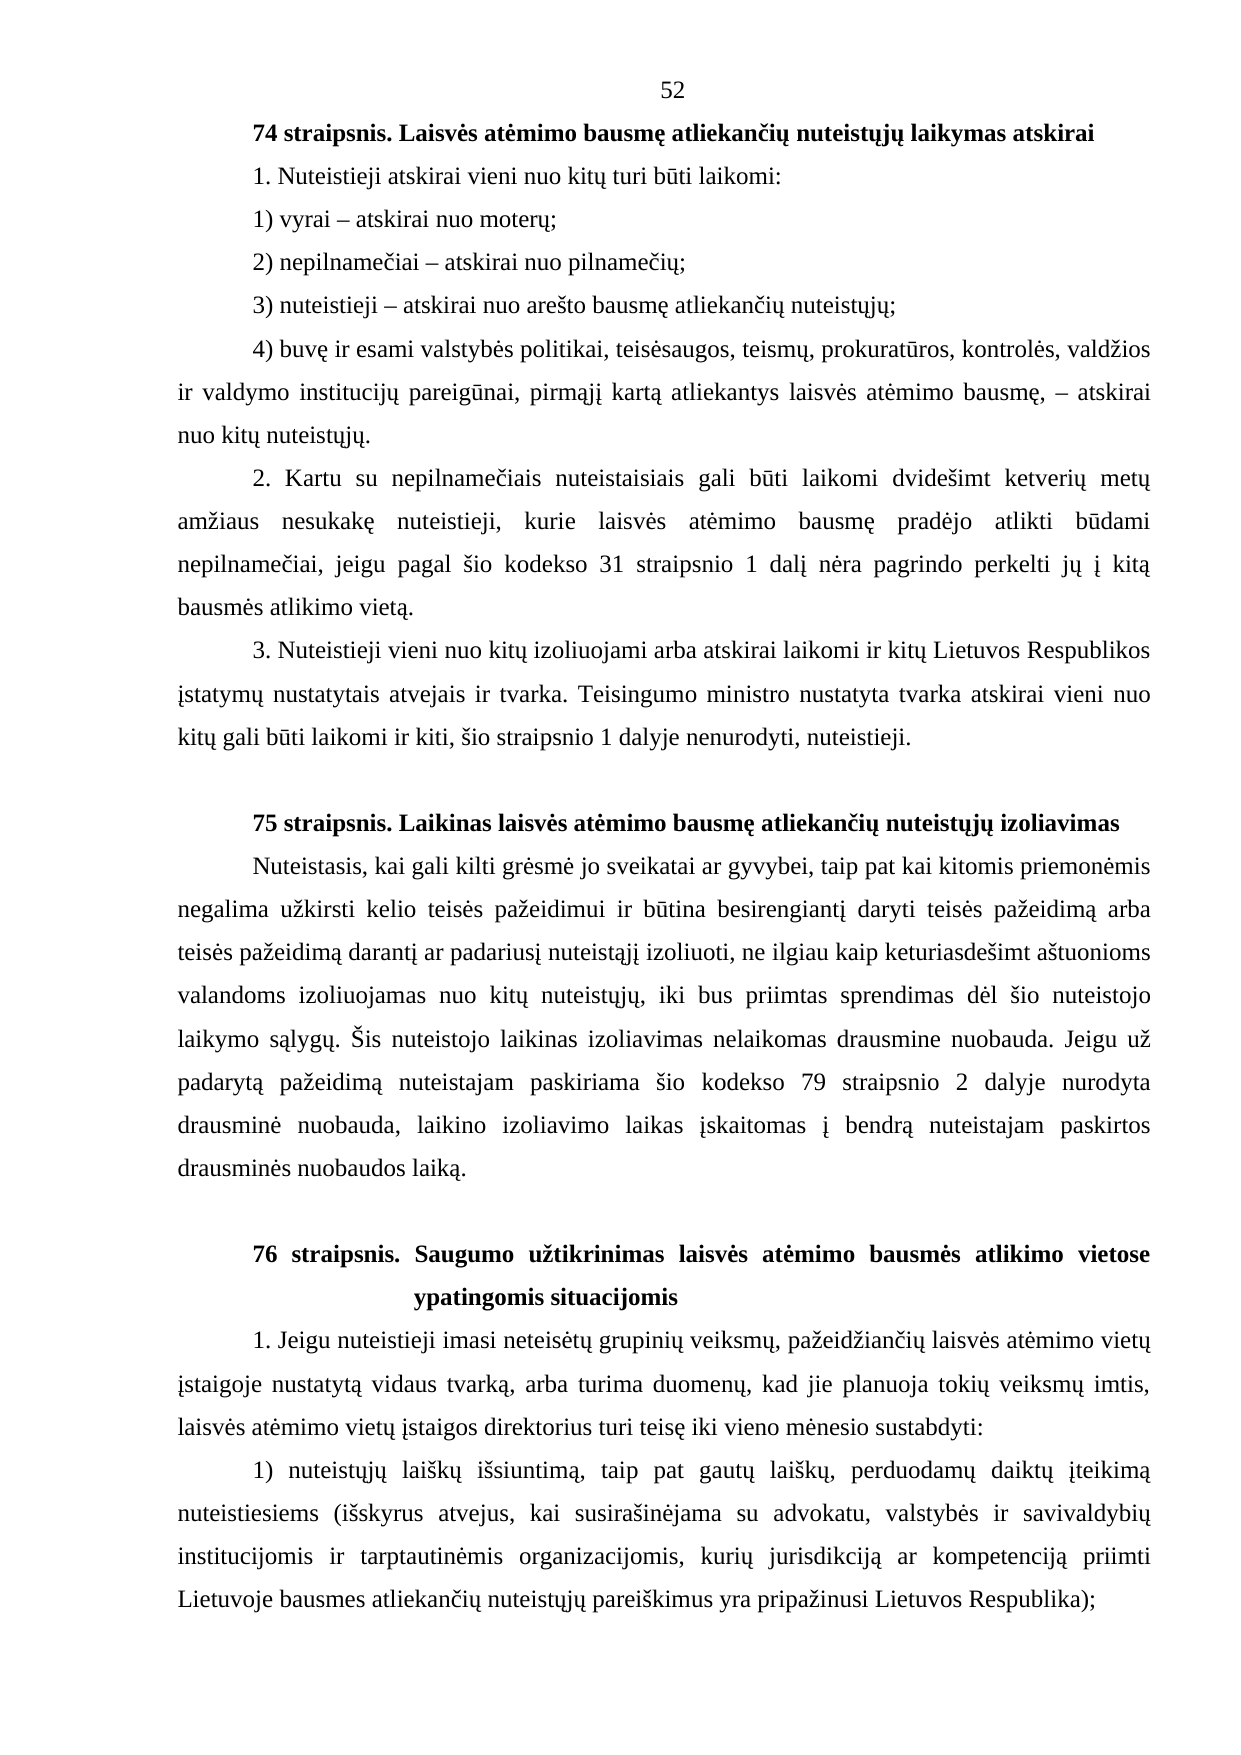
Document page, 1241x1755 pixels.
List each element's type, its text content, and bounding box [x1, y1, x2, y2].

text 2. Kartu su nepilnamečiais nuteistaisiais gali būti laikomi dvidešimt ketverių metų amžiaus nesukakę nuteistieji, kurie laisvės atėmimo bausmę pradėjo atlikti būdami nepilnamečiai, jeigu pagal šio kodekso 31 straipsnio 1 dalį nėra pagrindo perkelti jų į kitą bausmės atlikimo vietą. [177, 463, 1152, 621]
text 1. Jeigu nuteistieji imasi neteisėtų grupinių veiksmų, pažeidžiančių laisvės atėmimo vietų įstaigoje nustatytą vidaus tvarką, arba turima duomenų, kad jie planuoja tokių veiksmų imtis, laisvės atėmimo vietų įstaigos direktorius turi teisę iki vieno mėnesio sustabdyti: [177, 1326, 1152, 1441]
text Nuteistasis, kai gali kilti grėsmė jo sveikatai ar gyvybei, taip pat kai kitomis priemonėmis negalima užkirsti kelio teisės pažeidimui ir būtina besirengiantį daryti teisės pažeidimą arba teisės pažeidimą darantį ar padariusį nuteistąjį izoliuoti, ne ilgiau kaip keturiasdešimt aštuonioms valandoms izoliuojamas nuo kitų nuteistųjų, iki bus priimtas sprendimas dėl šio nuteistojo laikymo sąlygų. Šis nuteistojo laikinas izoliavimas nelaikomas drausmine nuobauda. Jeigu už padarytą pažeidimą nuteistajam paskiriama šio kodekso 79 straipsnio 2 dalyje nurodyta drausminė nuobauda, laikino izoliavimo laikas įskaitomas į bendrą nuteistajam paskirtos drausminės nuobaudos laiką. [177, 851, 1152, 1182]
text 74 straipsnis. Laisvės atėmimo bausmę atliekančių nuteistųjų laikymas atskirai [177, 118, 1152, 147]
text 1) vyrai – atskirai nuo moterų; [177, 204, 1152, 233]
text 4) buvę ir esami valstybės politikai, teisėsaugos, teismų, prokuratūros, kontrolės, valdžios ir valdymo institucijų pareigūnai, pirmąjį kartą atliekantys laisvės atėmimo bausmę, – atskirai nuo kitų nuteistųjų. [177, 334, 1152, 449]
text 3. Nuteistieji vieni nuo kitų izoliuojami arba atskirai laikomi ir kitų Lietuvos Respublikos įstatymų nustatytais atvejais ir tvarka. Teisingumo ministro nustatyta tvarka atskirai vieni nuo kitų gali būti laikomi ir kiti, šio straipsnio 1 dalyje nenurodyti, nuteistieji. [177, 636, 1152, 751]
text 3) nuteistieji – atskirai nuo arešto bausmę atliekančių nuteistųjų; [177, 291, 1152, 319]
text 1. Nuteistieji atskirai vieni nuo kitų turi būti laikomi: [177, 161, 1152, 190]
text 76 straipsnis. Saugumo užtikrinimas laisvės atėmimo bausmės atlikimo vietose ypatingomis situacijomis [252, 1239, 1152, 1311]
text 1) nuteistųjų laiškų išsiuntimą, taip pat gautų laiškų, perduodamų daiktų įteikimą nuteistiesiems (išskyrus atvejus, kai susirašinėjama su advokatu, valstybės ir savivaldybių institucijomis ir tarptautinėmis organizacijomis, kurių jurisdikciją ar kompetenciją priimti Lietuvoje bausmes atliekančių nuteistųjų pareiškimus yra pripažinusi Lietuvos Respublika); [177, 1455, 1152, 1613]
text 75 straipsnis. Laikinas laisvės atėmimo bausmę atliekančių nuteistųjų izoliavimas [177, 808, 1152, 837]
text 2) nepilnamečiai – atskirai nuo pilnamečių; [177, 247, 1152, 276]
